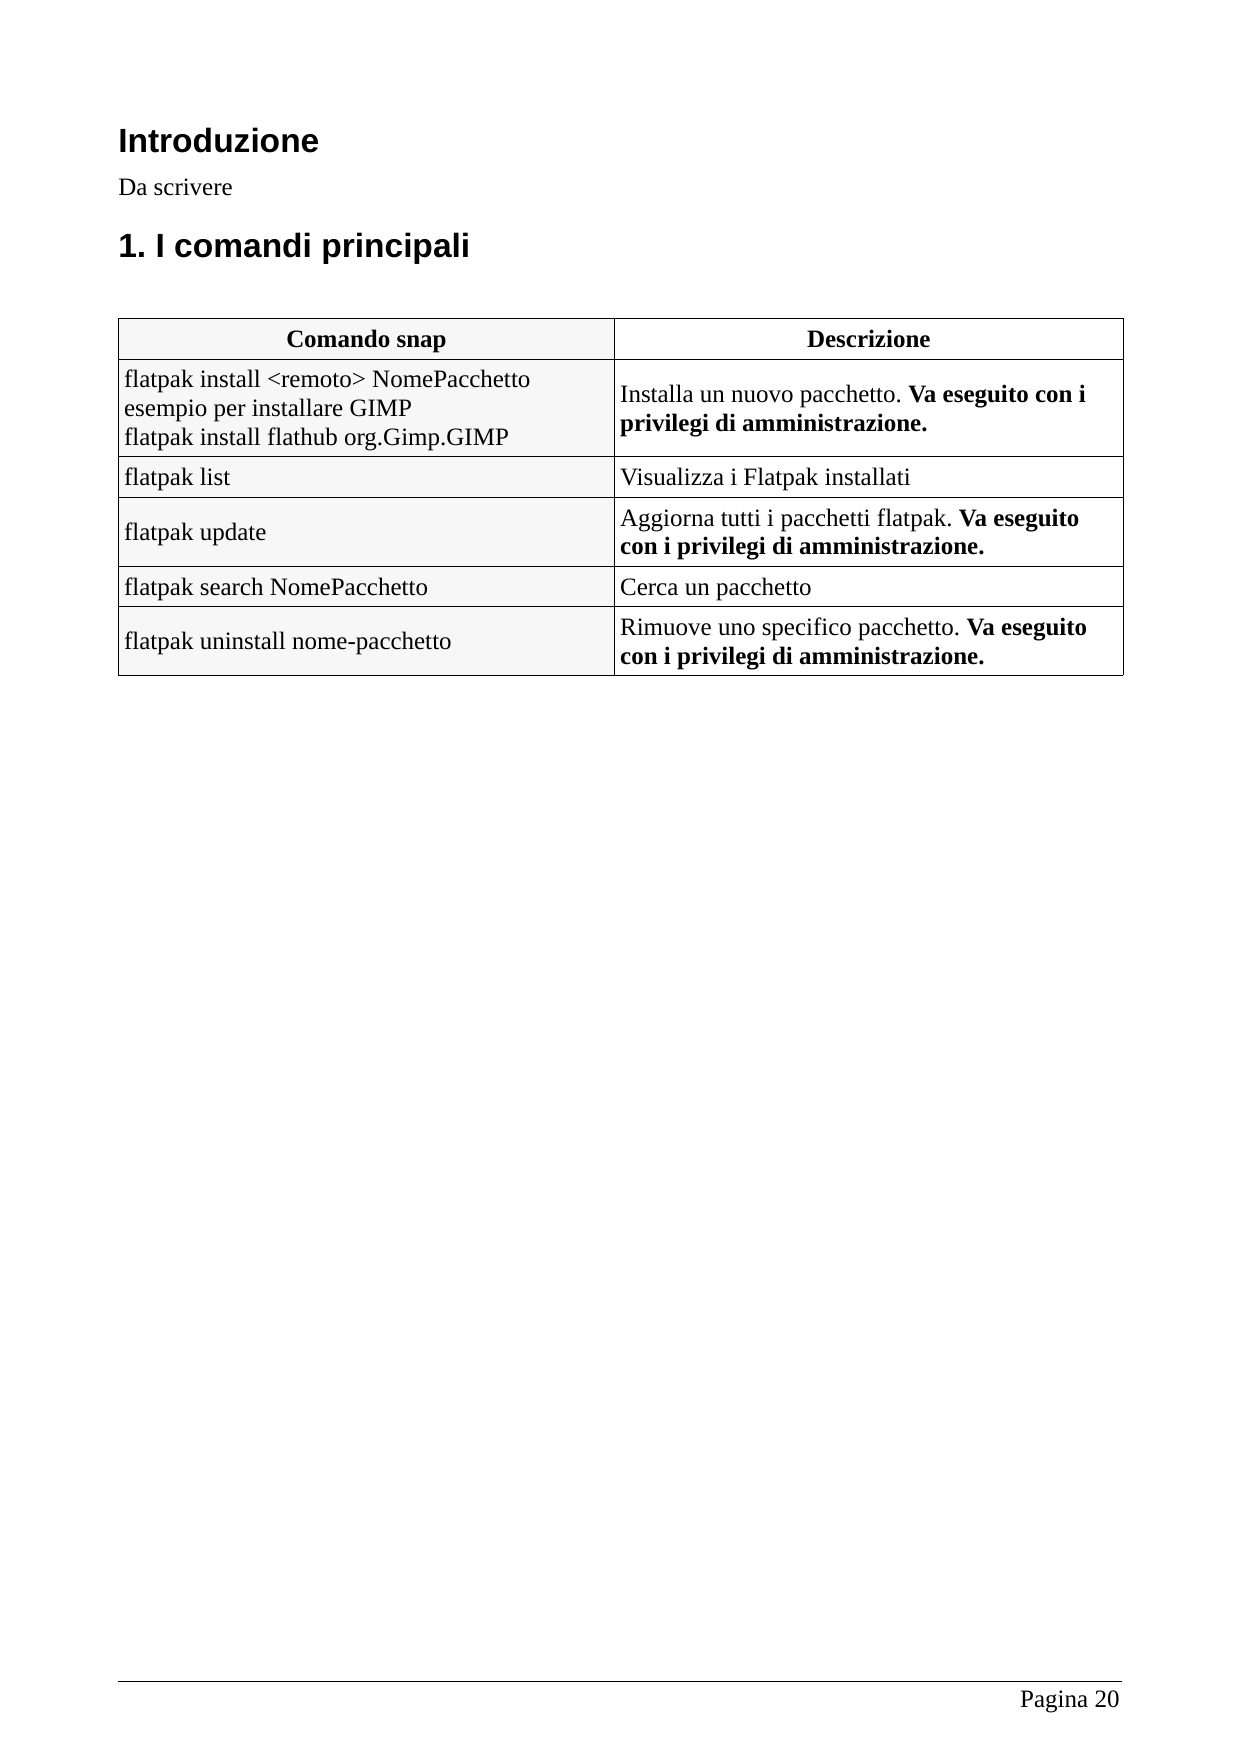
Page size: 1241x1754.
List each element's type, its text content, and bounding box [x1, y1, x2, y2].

table_cell Rimuove uno specifico pacchetto. Va eseguito con i privilegi di amministrazione. [615, 607, 1123, 675]
subtitle Introduzione [118, 121, 1122, 160]
table_cell flatpak list [119, 457, 614, 497]
table_cell flatpak install <remoto> NomePacchetto esempio per installare GIMP flatpak install flathub org.Gimp.GIMP [119, 360, 614, 456]
table_cell Cerca un pacchetto [615, 567, 1123, 606]
table_cell flatpak search NomePacchetto [119, 567, 614, 606]
text Da scrivere [118, 172, 1122, 201]
table_cell Visualizza i Flatpak installati [615, 457, 1123, 497]
table_cell flatpak update [119, 498, 614, 566]
table_header Comando snap [119, 319, 614, 359]
subtitle 1. I comandi principali [118, 226, 1122, 264]
table_cell flatpak uninstall nome-pacchetto [119, 607, 614, 675]
table_header Descrizione [615, 319, 1123, 359]
table_cell Aggiorna tutti i pacchetti flatpak. Va eseguito con i privilegi di amministrazione. [615, 498, 1123, 566]
table_cell Installa un nuovo pacchetto. Va eseguito con i privilegi di amministrazione. [615, 360, 1123, 456]
